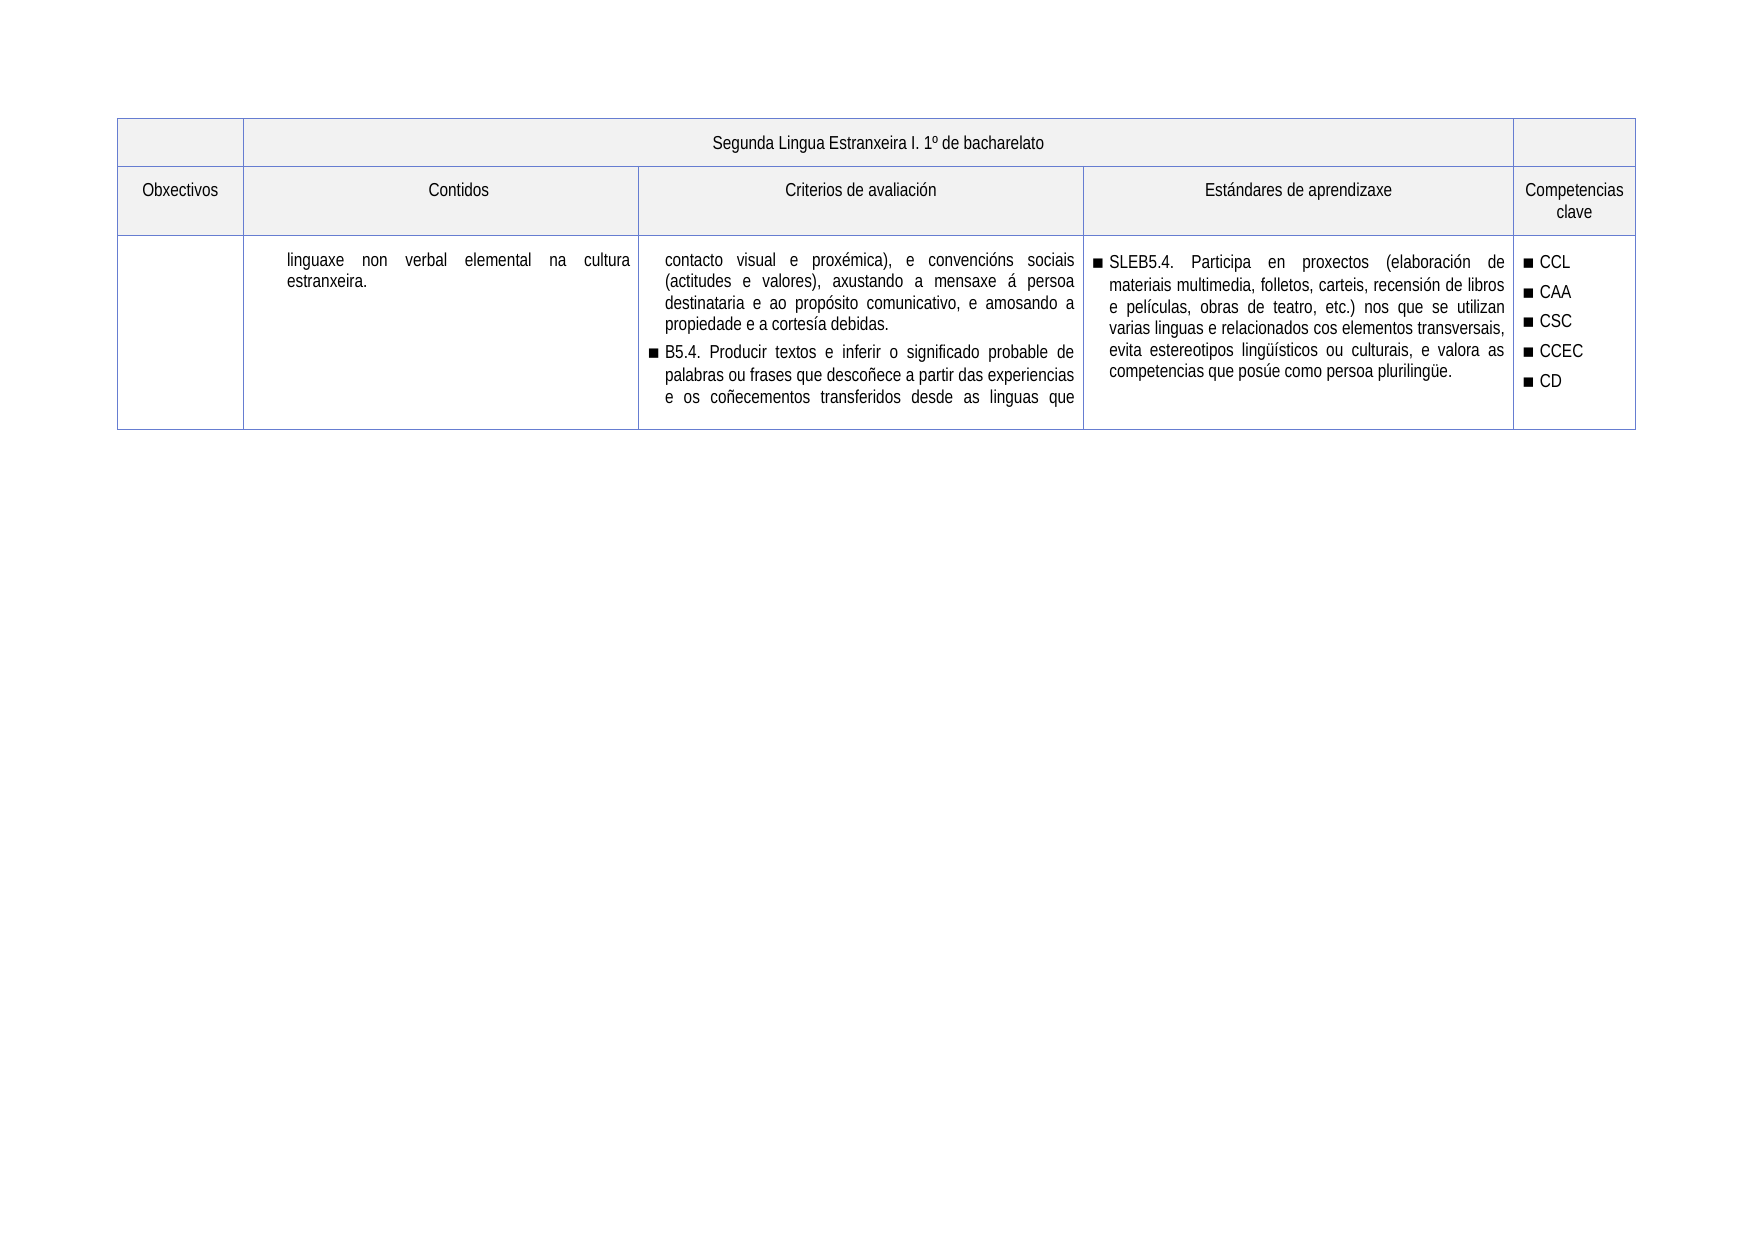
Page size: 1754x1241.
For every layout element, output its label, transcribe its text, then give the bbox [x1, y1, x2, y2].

table_cell Estándares de aprendizaxe [1084, 167, 1513, 235]
table_header [1514, 119, 1635, 166]
table_cell B5.1. Patróns sonoros, acentuais, rítmicos e de entoación básicos: Sons e fonemas vocálicos. Sons e fonemas consonánticos e as súas agrupacións. Procesos fonolóxicos máis básicos. Acento fónico dos elementos léxicos illados e na oración. B5.2. Patróns gráficos e convencións ortográficas: Uso das normas básicas de ortografía da palabra. Utilización adecuada da ortografía da oración: coma, punto e coma, puntos suspensivos, parénteses e comiñas. B5.3. Aspectos socioculturais e sociolingüísticos: Recoñecemento e uso de convencións sociais básicas e normas de cortesía propias da súa idade e de rexistros informal e estándar, e da linguaxe non verbal elemental na cultura estranxeira. Achegamento aos hábitos e ás actividades de estudo, traballo e lecer, condicións de vida e relacións interpersoais (no ámbito educativo, ocupacional e institucional); o contorno xeográfico básico (clima, rexións) e referentes artístico-culturais (feitos históricos e personaxes salientables). Recoñecemento de valores, crenzas, actitudes e tradicións fundamentais, e calquera outro aspecto cultural de interese, así como os aspectos culturais básicos que permitan comprender os países onde se fala a lingua estranxeira e actuar neles adecuadamente. Identificación dalgunhas similitudes e diferenzas elementais e máis significativas nos costumes cotiáns entre os países onde se fala a lingua estranxeira e o noso. Actitude receptiva e respectuosa cara ás persoas, os países e as comunidades lingüísticas que falan outra lingua e teñen unha cultura diferente á propia. B5.4. Plurilingüismo: Identificación de similitudes e diferenzas entre as linguas que coñece para mellorar a súa aprendizaxe e lograr unha competencia comunicativa integrada. Participación en proxectos nos que se utilizan varias linguas e relacionados cos elementos transversais, evitando estereotipos lingüísticos ou culturais, e valorando positivamente as competencias que posúe como persoa plurilingüe. B5.5. Funcións comunicativas: Iniciación e mantemento de relacións persoais e sociais básicas propias da súa idade. Descrición de calidades físicas e abstractas moi básicas de persoas, obxectos, lugares e actividades. Narración de acontecementos e descrición de estados e situacións presentes, e expresión moi básica de sucesos futuros. Petición e ofrecemento de información e indicacións, e expresión moi sinxela de opinións e advertencias. Expresión do coñecemento, o descoñecemento e a certeza. Expresión da vontade, a intención, a orde, a autorización e a prohibición. Expresión do interese, a aprobación, o aprecio, a satisfacción e a sorpresa, así como os seus contrarios. Establecemento e mantemento básicos da comunicación e a organización elemental do discurso. B5.6. Léxico oral e escrito básico de uso común relativo a aspectos culturais variados: Vida cotiá: alimentación (pratos e produtos típicos, costumes alimentarios, tabús, convencións sociais, horarios etc.); familia e amizades; actividades de lecer; viaxes e transportes; festas e celebracións; saúde e educación; compras e actividades comerciais. Bens e servizos básicos. Contorno: clima, campo, cidade e lugares máis representativos. Tecnoloxía: aparellos de uso cotián. Calquera outro que se considere de interese. Expresións fixas e enunciados fraseolóxicos básicos e moi habituais. B5.7. Estruturas sintáctico-discursivas propias de cada idioma. [244, 236, 638, 429]
table_cell CCL CAA CSC CCEC CD [1514, 236, 1635, 429]
table_cell Contidos [244, 167, 638, 235]
table_header [118, 119, 243, 166]
table_cell Obxectivos [118, 167, 243, 235]
table_cell SLEB5.4. Participa en proxectos (elaboración de materiais multimedia, folletos, carteis, recensión de libros e películas, obras de teatro, etc.) nos que se utilizan varias linguas e relacionados cos elementos transversais, evita estereotipos lingüísticos ou culturais, e valora as competencias que posúe como persoa plurilingüe. [1084, 236, 1513, 429]
table_cell Criterios de avaliación [639, 167, 1083, 235]
table_cell B5.1. Expresarse coa suficiente fluidez para que poida seguirse sen moita dificultade o fío do discurso, aínda que poidan producirse pausas para planificar o que se vai dicir e, en ocasións, haxa que interromper e reiniciar a mensaxe para reformulala en termos máis sinxelos e máis claros para a persoa interlocutora. B5.2. Utilizar as convencións ortográficas, de puntuación e de formato de uso moi frecuente, en textos escritos en diferentes soportes, coa corrección suficiente para non dar lugar a serios malentendidos, aínda poidan cometerse erros que non interrompan a comunicación. B5.3. Utilizar para a comprensión e produción de textos orais e escritos os coñecementos socioculturais e sociolingüísticos adquiridos relativos á vida cotiá (hábitos e actividades de estudo, traballo e lecer), condicións de vida e contorno, relacións interpersoais (entre homes e mulleres, no ámbito educativo, ocupacional e institucional), comportamento (posturas, expresións faciais, uso da voz, contacto visual e proxémica), e convencións sociais (actitudes e valores), axustando a mensaxe á persoa destinataria e ao propósito comunicativo, e amosando a propiedade e a cortesía debidas. B5.4. Producir textos e inferir o significado probable de palabras ou frases que descoñece a partir das experiencias e os coñecementos transferidos desde as linguas que coñece. B5.5. Participar en proxectos (elaboración de materiais multimedia, folletos, carteis, recensión de libros e películas, etc.) nos que se utilicen varias linguas, tanto curriculares como outras presentes no centro docente, relacionados cos elementos transversais, evitando estereotipos lingüísticos ou culturais. B5.6. Distinguir e levar a cabo as funcións demandadas polo propósito comunicativo, mediante os expoñentes básicos das devanditas funcións e os patróns discursivos de uso máis habitual, así como os seus significados asociados (por exemplo, utilizar unha estrutura interrogativa para facer unha suxestión), e empregar para comunicarse mecanismos sinxelos bastante axustados ao contexto e á intención comunicativa (repetición léxica, elipse, deíxe persoal, espacial e temporal, xustaposición, e conectores e marcadores discursivos moi frecuentes), sempre que sexan traballados na clase previamente. B5.7. Recoñecer e utilizar un repertorio léxico de uso común relativo a asuntos cotiáns e a temas xerais ou relacionados cos propios intereses, os estudos e as ocupacións, e un repertorio limitado de expresións de uso moi frecuente suficiente para comunicar no seu nivel escolar. [639, 236, 1083, 429]
table_header Segunda Lingua Estranxeira I. 1º de bacharelato [244, 119, 1513, 166]
table_cell Competencias clave [1514, 167, 1635, 235]
table_cell [118, 236, 243, 429]
